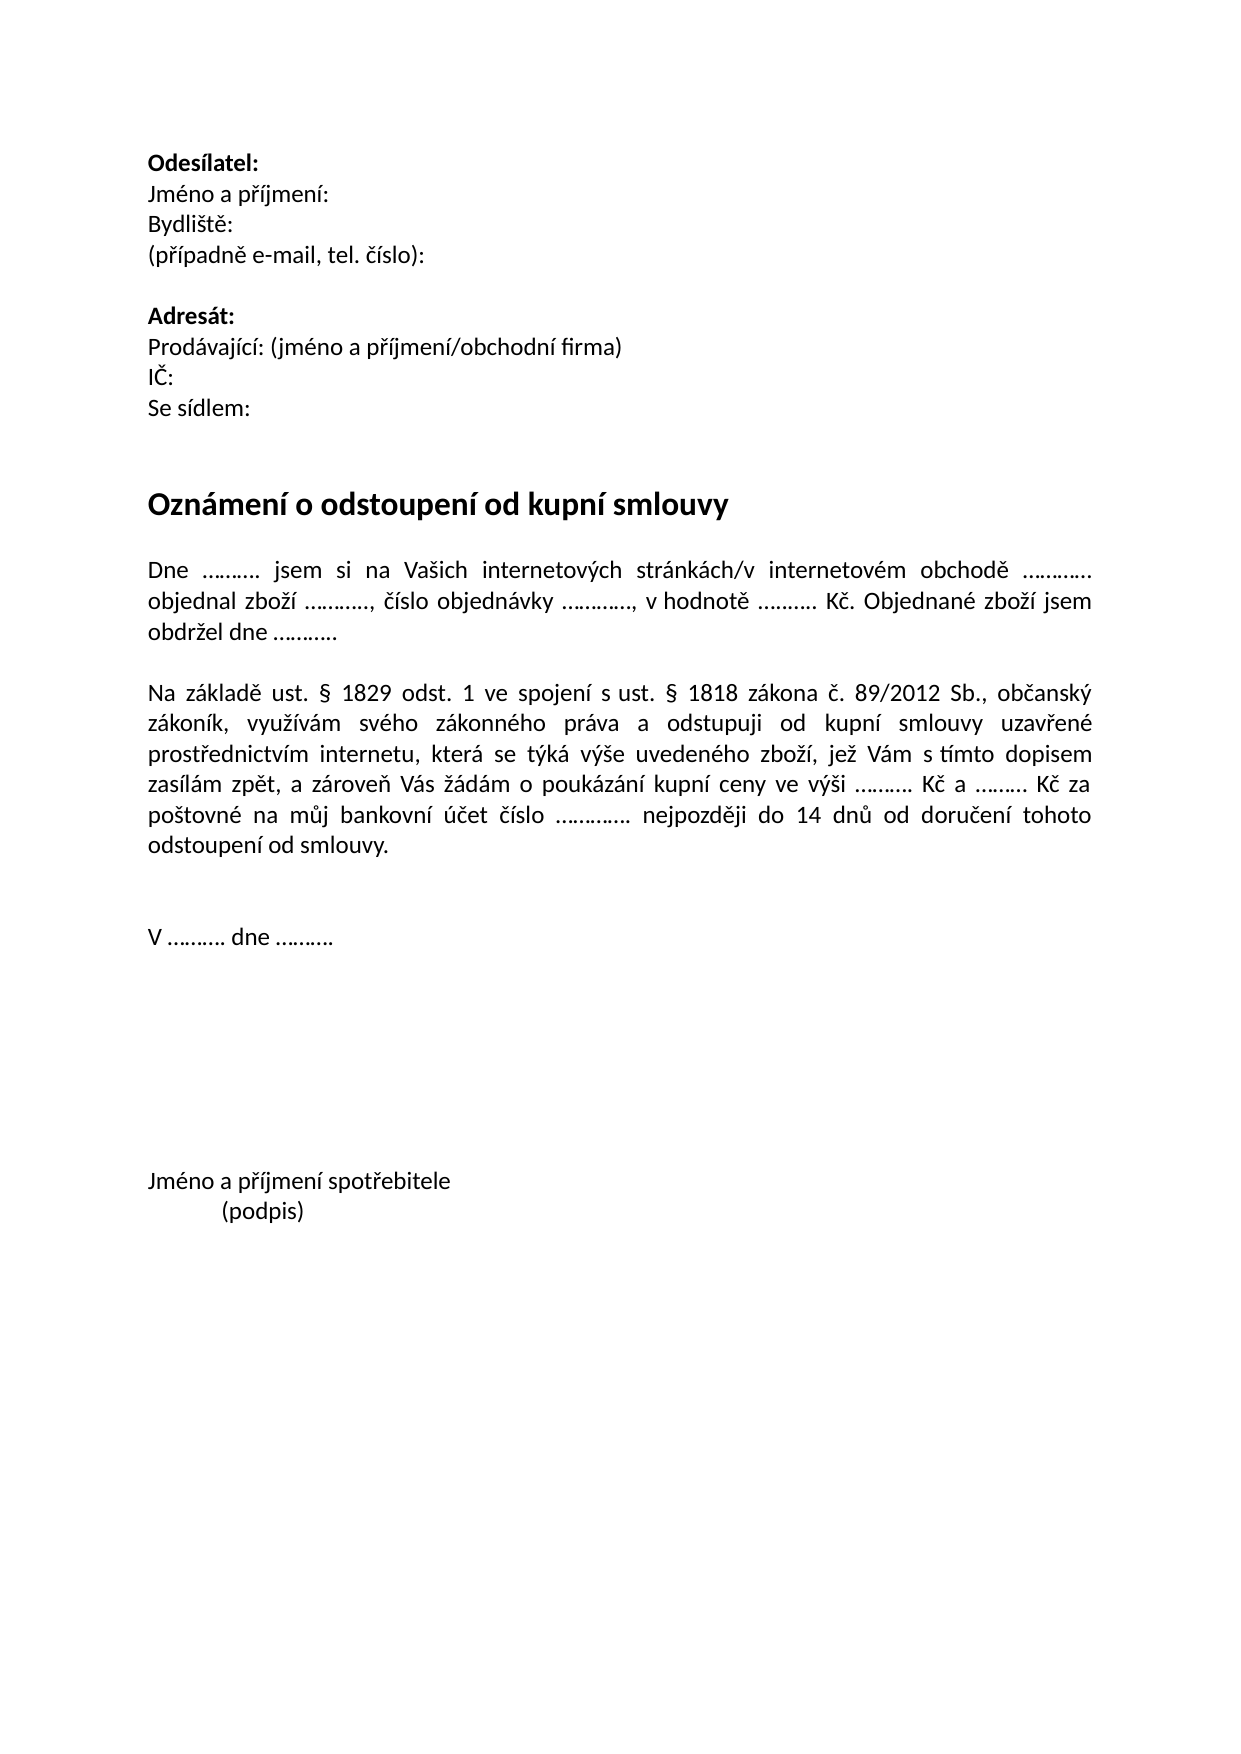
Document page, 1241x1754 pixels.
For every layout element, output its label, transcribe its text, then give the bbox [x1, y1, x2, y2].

text IČ: [148, 361, 1093, 392]
text (případně e-mail, tel. číslo): [148, 239, 1093, 270]
text Bydliště: [148, 209, 1093, 239]
text Jméno a příjmení: [148, 178, 1093, 209]
text Na základě ust. § 1829 odst. 1 ve spojení s ust. § 1818 zákona č. 89/2012 Sb., občanský zákoník, využívám svého zákonného práva a odstupuji od kupní smlouvy uzavřené prostřednictvím internetu, která se týká výše uvedeného zboží, jež Vám s tímto dopisem zasílám zpět, a zároveň Vás žádám o poukázání kupní ceny ve výši ………. Kč a ……… Kč za poštovné na můj bankovní účet číslo …………. nejpozději do 14 dnů od doručení tohoto odstoupení od smlouvy. [148, 677, 1093, 860]
text Se sídlem: [148, 392, 1093, 422]
text Odesílatel: [148, 148, 1093, 178]
text (podpis) [148, 1196, 1093, 1226]
text V ………. dne ………. [148, 921, 1093, 951]
text Prodávající: (jméno a příjmení/obchodní firma) [148, 331, 1093, 361]
text Oznámení o odstoupení od kupní smlouvy [148, 483, 1093, 524]
text Jméno a příjmení spotřebitele [148, 1165, 1093, 1196]
text Dne ………. jsem si na Vašich internetových stránkách/v internetovém obchodě ………… objednal zboží ……….., číslo objednávky …………, v hodnotě …..….. Kč. Objednané zboží jsem obdržel dne ……….. [148, 554, 1093, 646]
text Adresát: [148, 300, 1093, 331]
